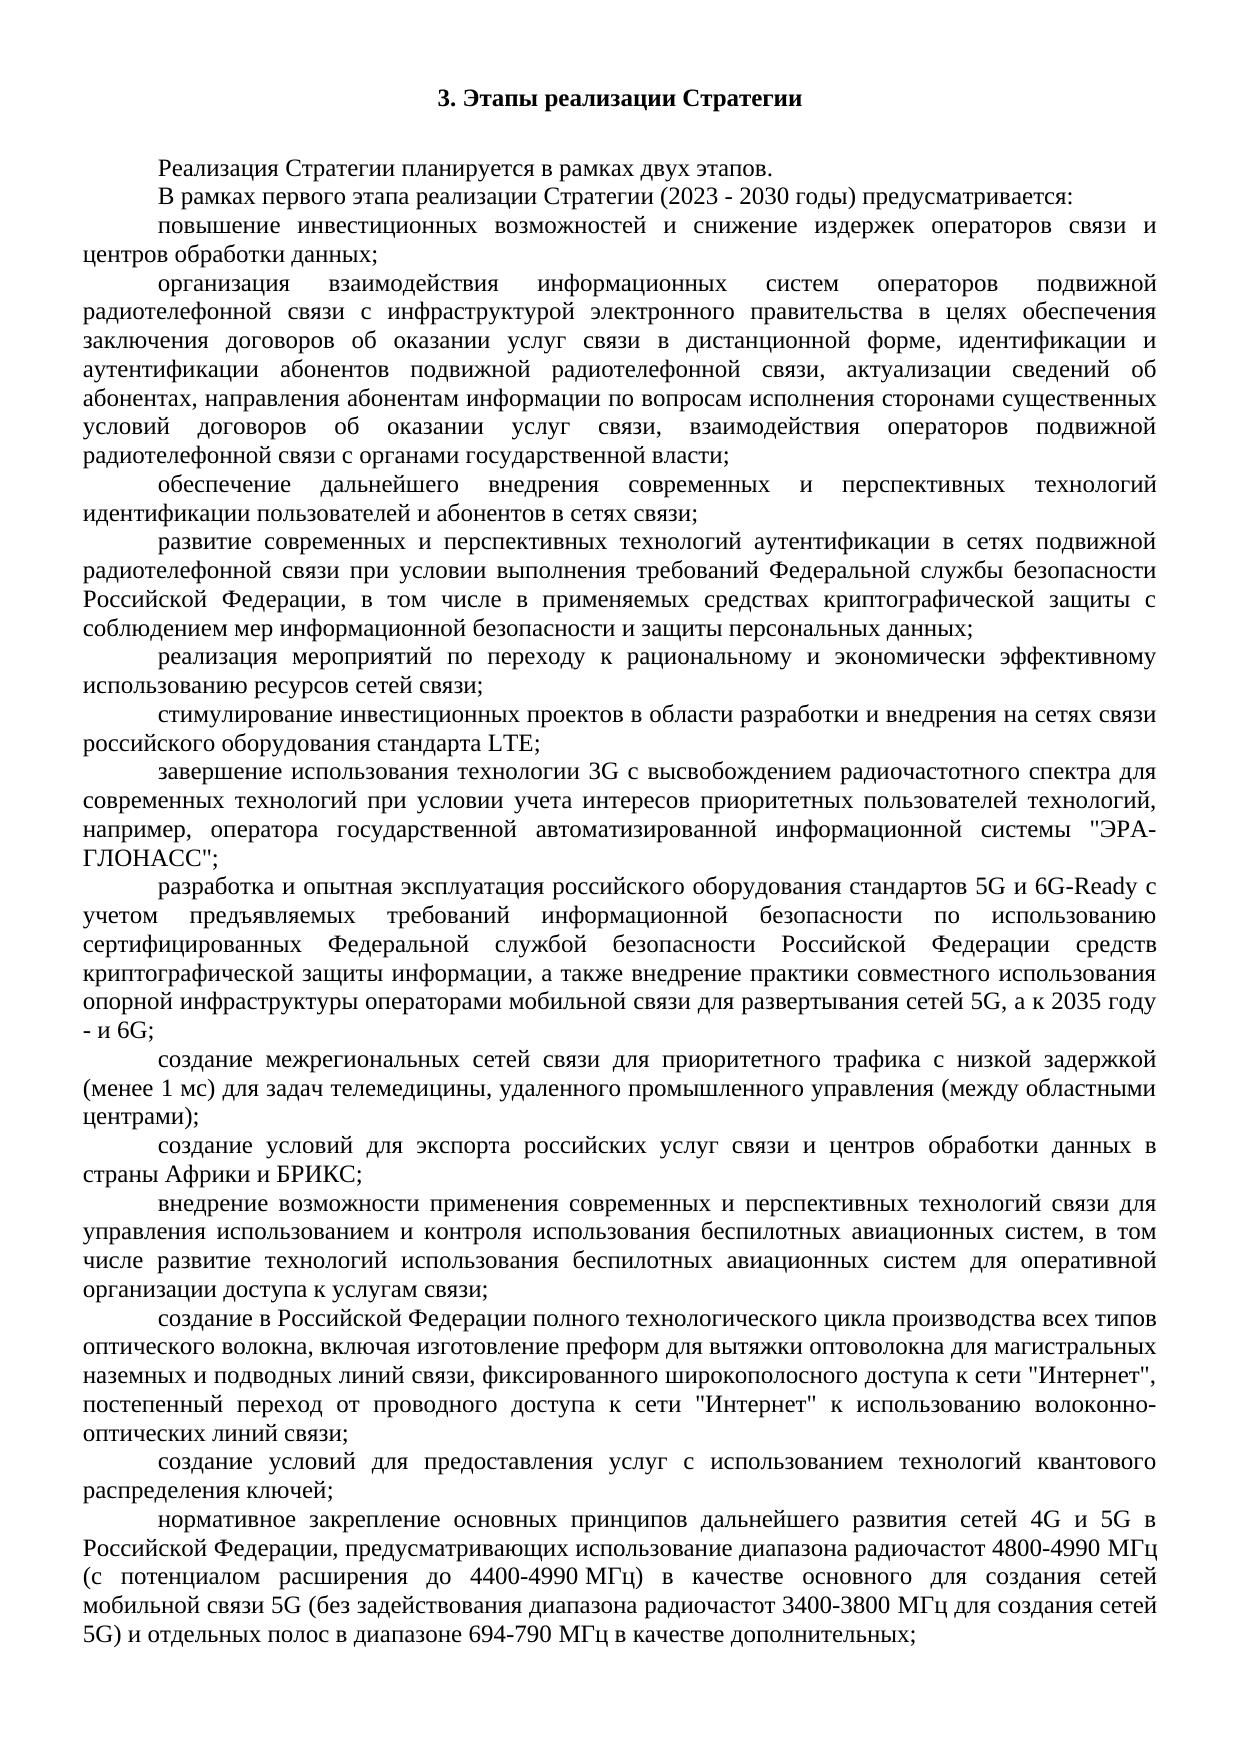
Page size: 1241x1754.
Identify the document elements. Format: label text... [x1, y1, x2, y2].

text обеспечение дальнейшего внедрения современных и перспективных технологий идентификации пользователей и абонентов в сетях связи; [83, 469, 1157, 526]
text стимулирование инвестиционных проектов в области разработки и внедрения на сетях связи российского оборудования стандарта LTE; [83, 699, 1157, 756]
text разработка и опытная эксплуатация российского оборудования стандартов 5G и 6G-Ready с учетом предъявляемых требований информационной безопасности по использованию сертифицированных Федеральной службой безопасности Российской Федерации средств криптографической защиты информации, а также внедрение практики совместного использования опорной инфраструктуры операторами мобильной связи для развертывания сетей 5G, а к 2035 году - и 6G; [83, 871, 1157, 1044]
text организация взаимодействия информационных систем операторов подвижной радиотелефонной связи с инфраструктурой электронного правительства в целях обеспечения заключения договоров об оказании услуг связи в дистанционной форме, идентификации и аутентификации абонентов подвижной радиотелефонной связи, актуализации сведений об абонентах, направления абонентам информации по вопросам исполнения сторонами существенных условий договоров об оказании услуг связи, взаимодействия операторов подвижной радиотелефонной связи с органами государственной власти; [83, 268, 1157, 469]
text внедрение возможности применения современных и перспективных технологий связи для управления использованием и контроля использования беспилотных авиационных систем, в том числе развитие технологий использования беспилотных авиационных систем для оперативной организации доступа к услугам связи; [83, 1188, 1157, 1303]
text создание в Российской Федерации полного технологического цикла производства всех типов оптического волокна, включая изготовление преформ для вытяжки оптоволокна для магистральных наземных и подводных линий связи, фиксированного широкополосного доступа к сети "Интернет", постепенный переход от проводного доступа к сети "Интернет" к использованию волоконно-оптических линий связи; [83, 1303, 1157, 1446]
subtitle 3. Этапы реализации Стратегии [83, 83, 1157, 111]
text реализация мероприятий по переходу к рациональному и экономически эффективному использованию ресурсов сетей связи; [83, 641, 1157, 699]
text завершение использования технологии 3G с высвобождением радиочастотного спектра для современных технологий при условии учета интересов приоритетных пользователей технологий, например, оператора государственной автоматизированной информационной системы "ЭРА-ГЛОНАСС"; [83, 756, 1157, 871]
text Реализация Стратегии планируется в рамках двух этапов. [83, 153, 1157, 181]
text В рамках первого этапа реализации Стратегии (2023 - 2030 годы) предусматривается: [83, 181, 1157, 210]
text создание межрегиональных сетей связи для приоритетного трафика с низкой задержкой (менее 1 мс) для задач телемедицины, удаленного промышленного управления (между областными центрами); [83, 1044, 1157, 1130]
text развитие современных и перспективных технологий аутентификации в сетях подвижной радиотелефонной связи при условии выполнения требований Федеральной службы безопасности Российской Федерации, в том числе в применяемых средствах криптографической защиты с соблюдением мер информационной безопасности и защиты персональных данных; [83, 526, 1157, 641]
text повышение инвестиционных возможностей и снижение издержек операторов связи и центров обработки данных; [83, 210, 1157, 268]
text создание условий для предоставления услуг с использованием технологий квантового распределения ключей; [83, 1446, 1157, 1504]
text нормативное закрепление основных принципов дальнейшего развития сетей 4G и 5G в Российской Федерации, предусматривающих использование диапазона радиочастот 4800-4990 МГц (с потенциалом расширения до 4400-4990 МГц) в качестве основного для создания сетей мобильной связи 5G (без задействования диапазона радиочастот 3400-3800 МГц для создания сетей 5G) и отдельных полос в диапазоне 694-790 МГц в качестве дополнительных; [83, 1504, 1157, 1648]
text создание условий для экспорта российских услуг связи и центров обработки данных в страны Африки и БРИКС; [83, 1130, 1157, 1188]
